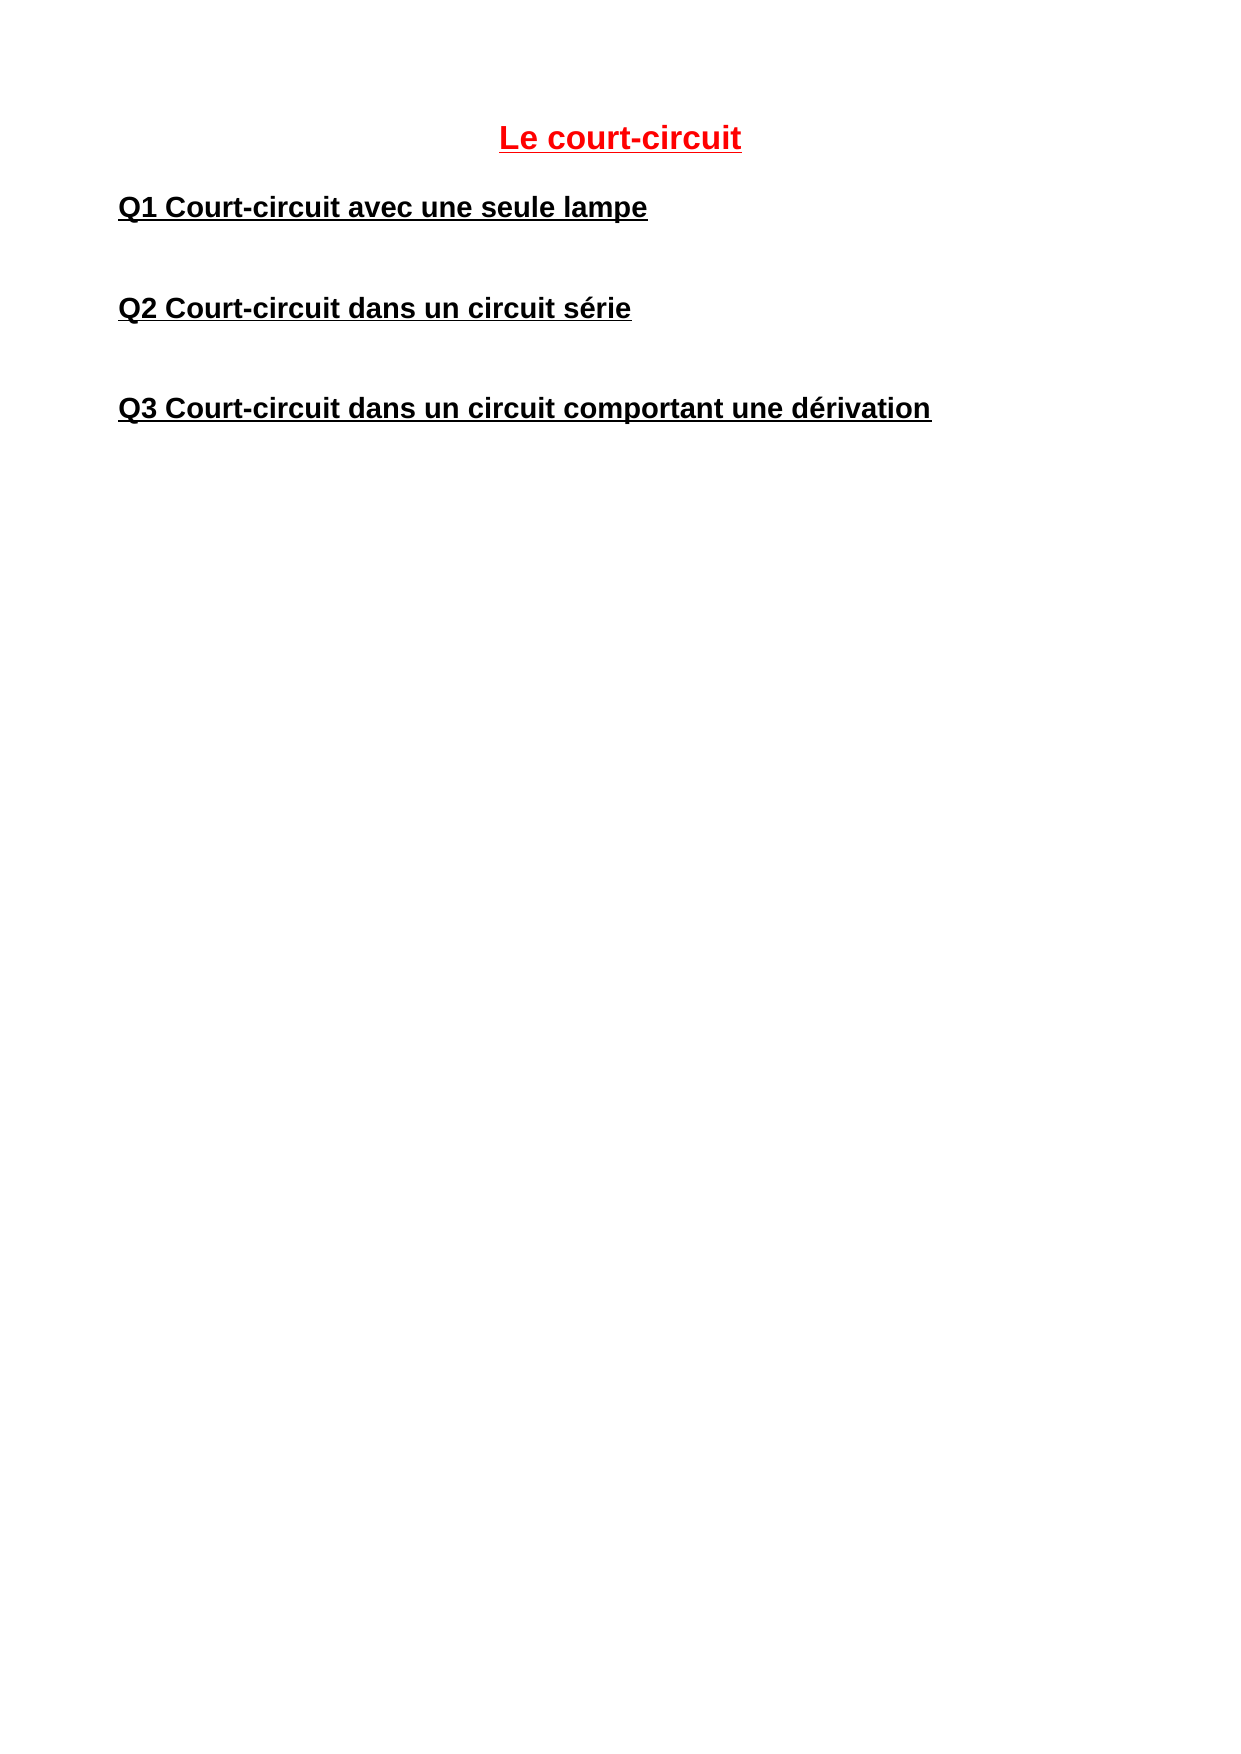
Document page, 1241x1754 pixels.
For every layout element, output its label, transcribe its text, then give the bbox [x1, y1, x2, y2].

text Q2 Court-circuit dans un circuit série [118, 291, 1122, 324]
text Q1 Court-circuit avec une seule lampe [118, 190, 1122, 224]
text Le court-circuit [118, 118, 1122, 157]
text Q3 Court-circuit dans un circuit comportant une dérivation [118, 391, 1122, 425]
